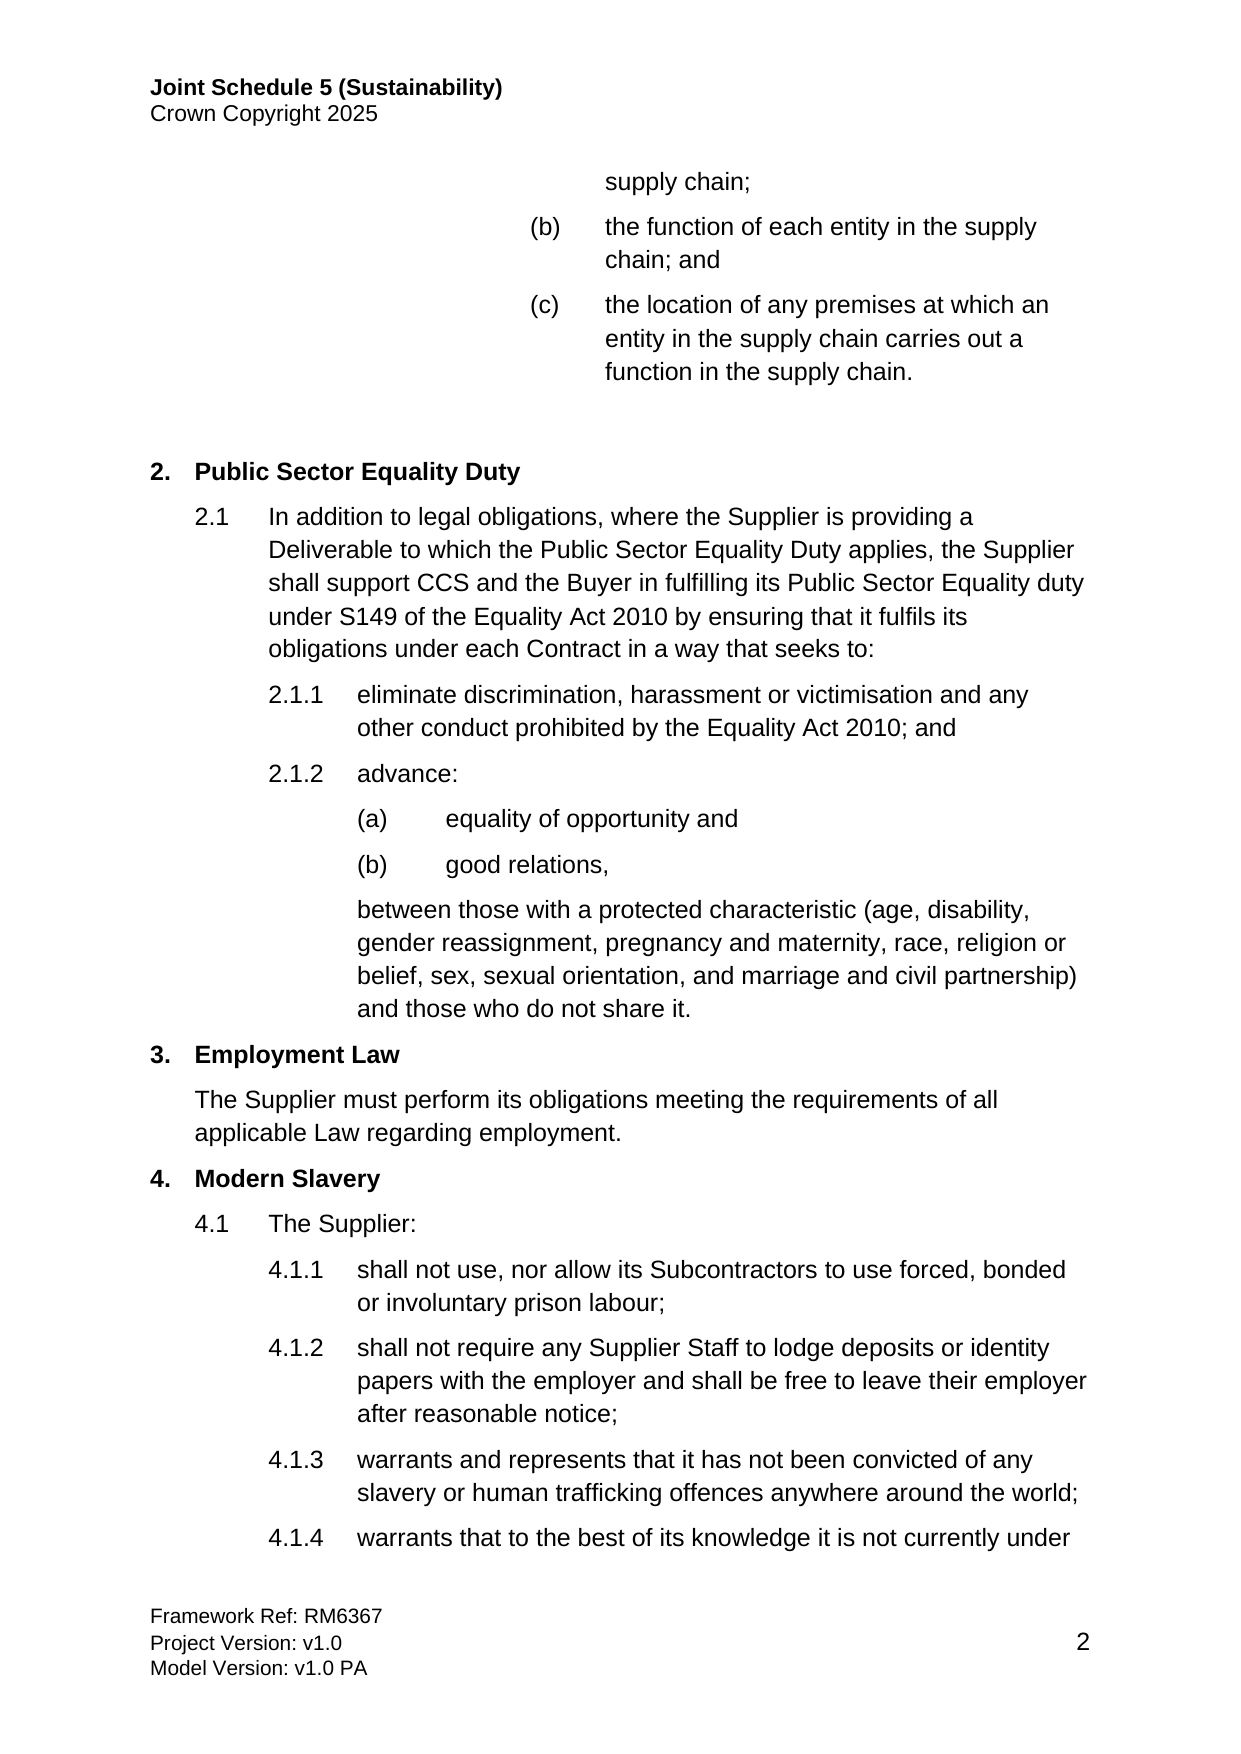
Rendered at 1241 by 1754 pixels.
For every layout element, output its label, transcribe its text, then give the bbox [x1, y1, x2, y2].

list Employment Law [150, 1040, 1090, 1068]
list Public Sector Equality Duty [150, 457, 1090, 486]
list warrants that to the best of its knowledge it is not currently under [268, 1523, 1090, 1552]
list advance: [268, 758, 1090, 787]
list shall not require any Supplier Staff to lodge deposits or identity papers with the employer and shall be free to leave their employer after reasonable notice; [268, 1333, 1090, 1428]
list equality of opportunity and [357, 804, 1090, 833]
text The Supplier must perform its obligations meeting the requirements of all applicable Law regarding employment. [194, 1085, 1090, 1147]
list The Supplier: [194, 1209, 1090, 1238]
text between those with a protected characteristic (age, disability, gender reassignment, pregnancy and maternity, race, religion or belief, sex, sexual orientation, and marriage and civil partnership) and those who do not share it. [357, 895, 1090, 1023]
list warrants and represents that it has not been convicted of any slavery or human trafficking offences anywhere around the world; [268, 1445, 1090, 1507]
table_cell [195, 154, 518, 398]
list In addition to legal obligations, where the Supplier is providing a Deliverable to which the Public Sector Equality Duty applies, the Supplier shall support CCS and the Buyer in fulfilling its Public Sector Equality duty under S149 of the Equality Act 2010 by ensuring that it fulfils its obligations under each Contract in a way that seeks to: [194, 502, 1090, 663]
table_cell supply chain; the function of each entity in the supply chain; and the location of any premises at which an entity in the supply chain carries out a function in the supply chain. [519, 154, 1090, 398]
list Modern Slavery [150, 1164, 1090, 1192]
list shall not use, nor allow its Subcontractors to use forced, bonded or involuntary prison labour; [268, 1255, 1090, 1317]
list good relations, [357, 849, 1090, 878]
list eliminate discrimination, harassment or victimisation and any other conduct prohibited by the Equality Act 2010; and [268, 680, 1090, 742]
